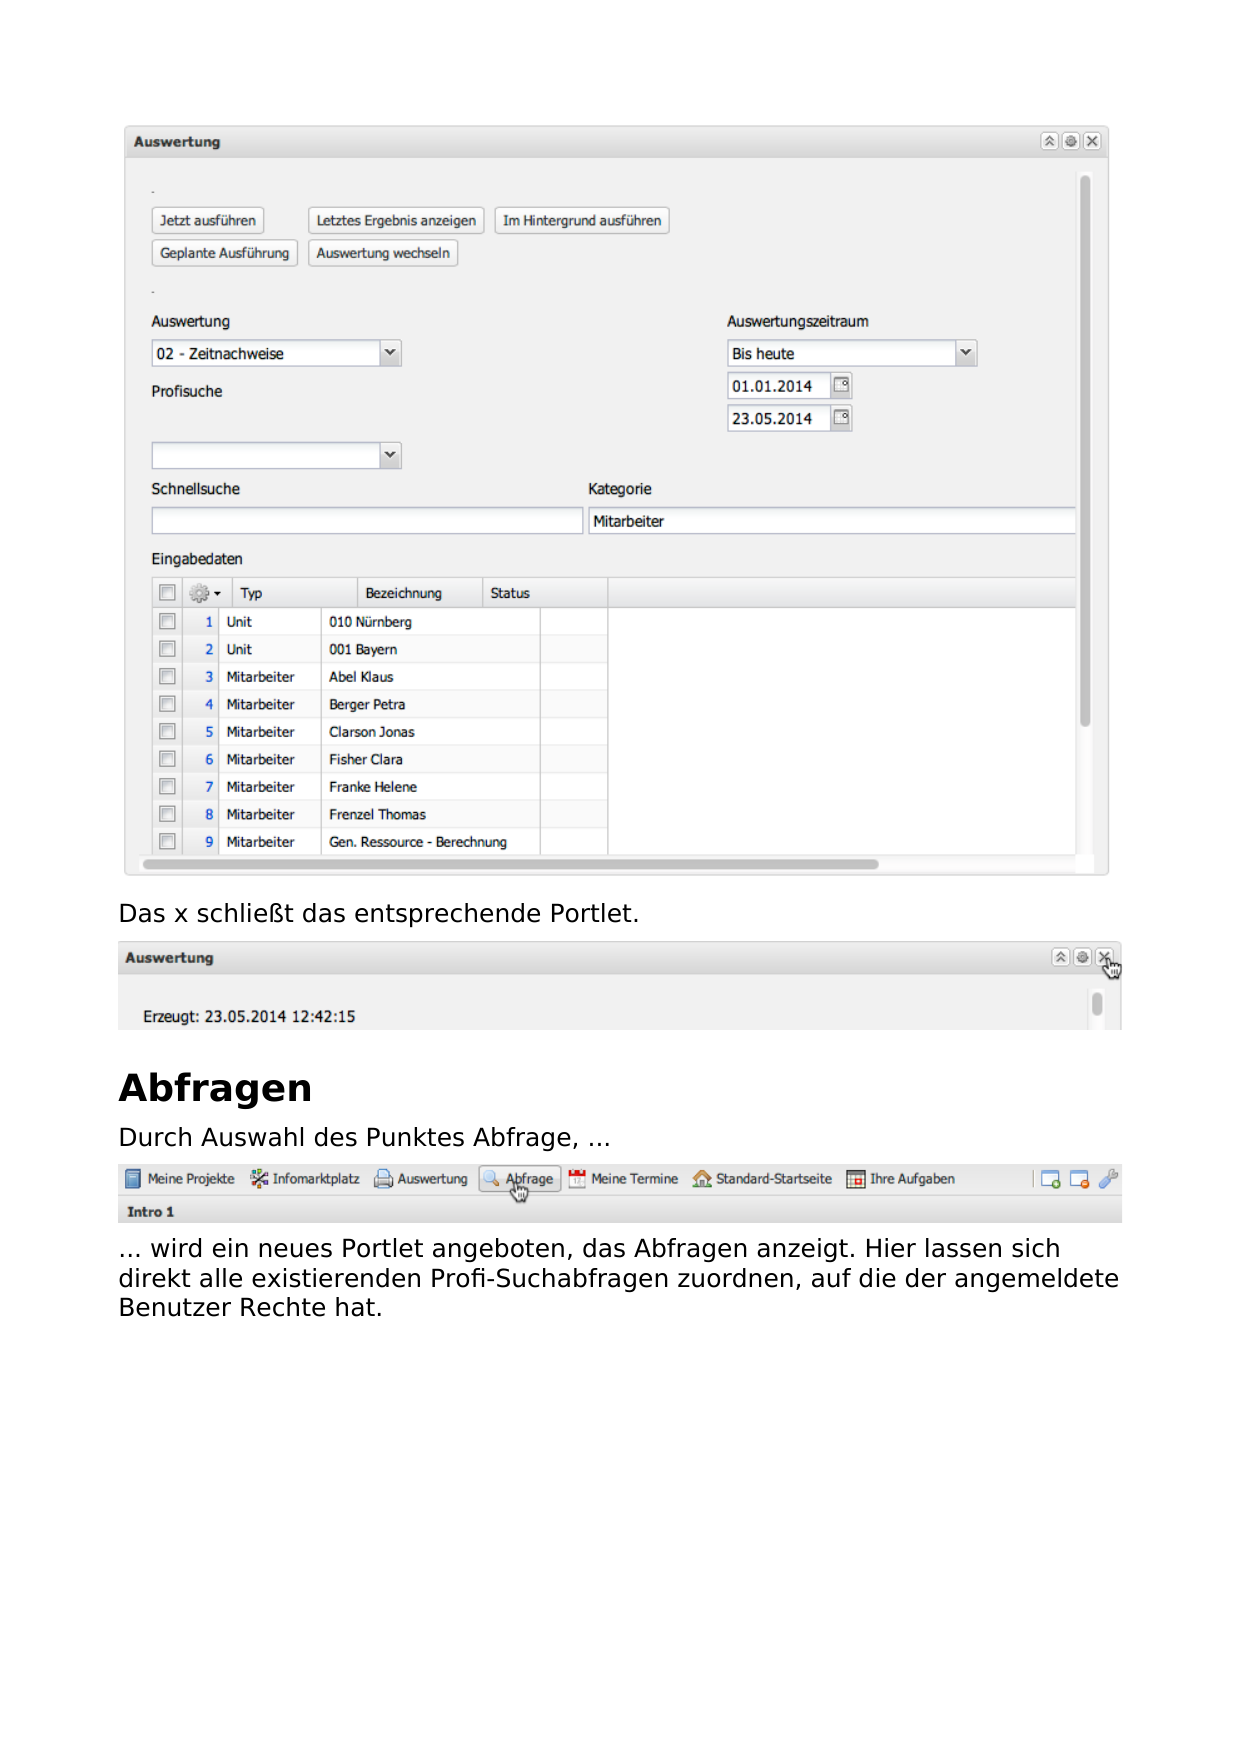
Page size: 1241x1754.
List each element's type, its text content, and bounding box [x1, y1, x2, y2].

picture [118, 118, 1123, 887]
text Durch Auswahl des Punktes Abfrage, ... [118, 1123, 1122, 1152]
text Das x schließt das entsprechende Portlet. [118, 899, 1122, 929]
subtitle Abfragen [118, 1067, 1122, 1110]
picture [118, 941, 1123, 1030]
text ... wird ein neues Portlet angeboten, das Abfragen anzeigt. Hier lassen sich direkt alle existierenden Profi-Suchabfragen zuordnen, auf die der angemeldete Benutzer Rechte hat. [118, 1235, 1122, 1322]
picture [118, 1164, 1123, 1223]
